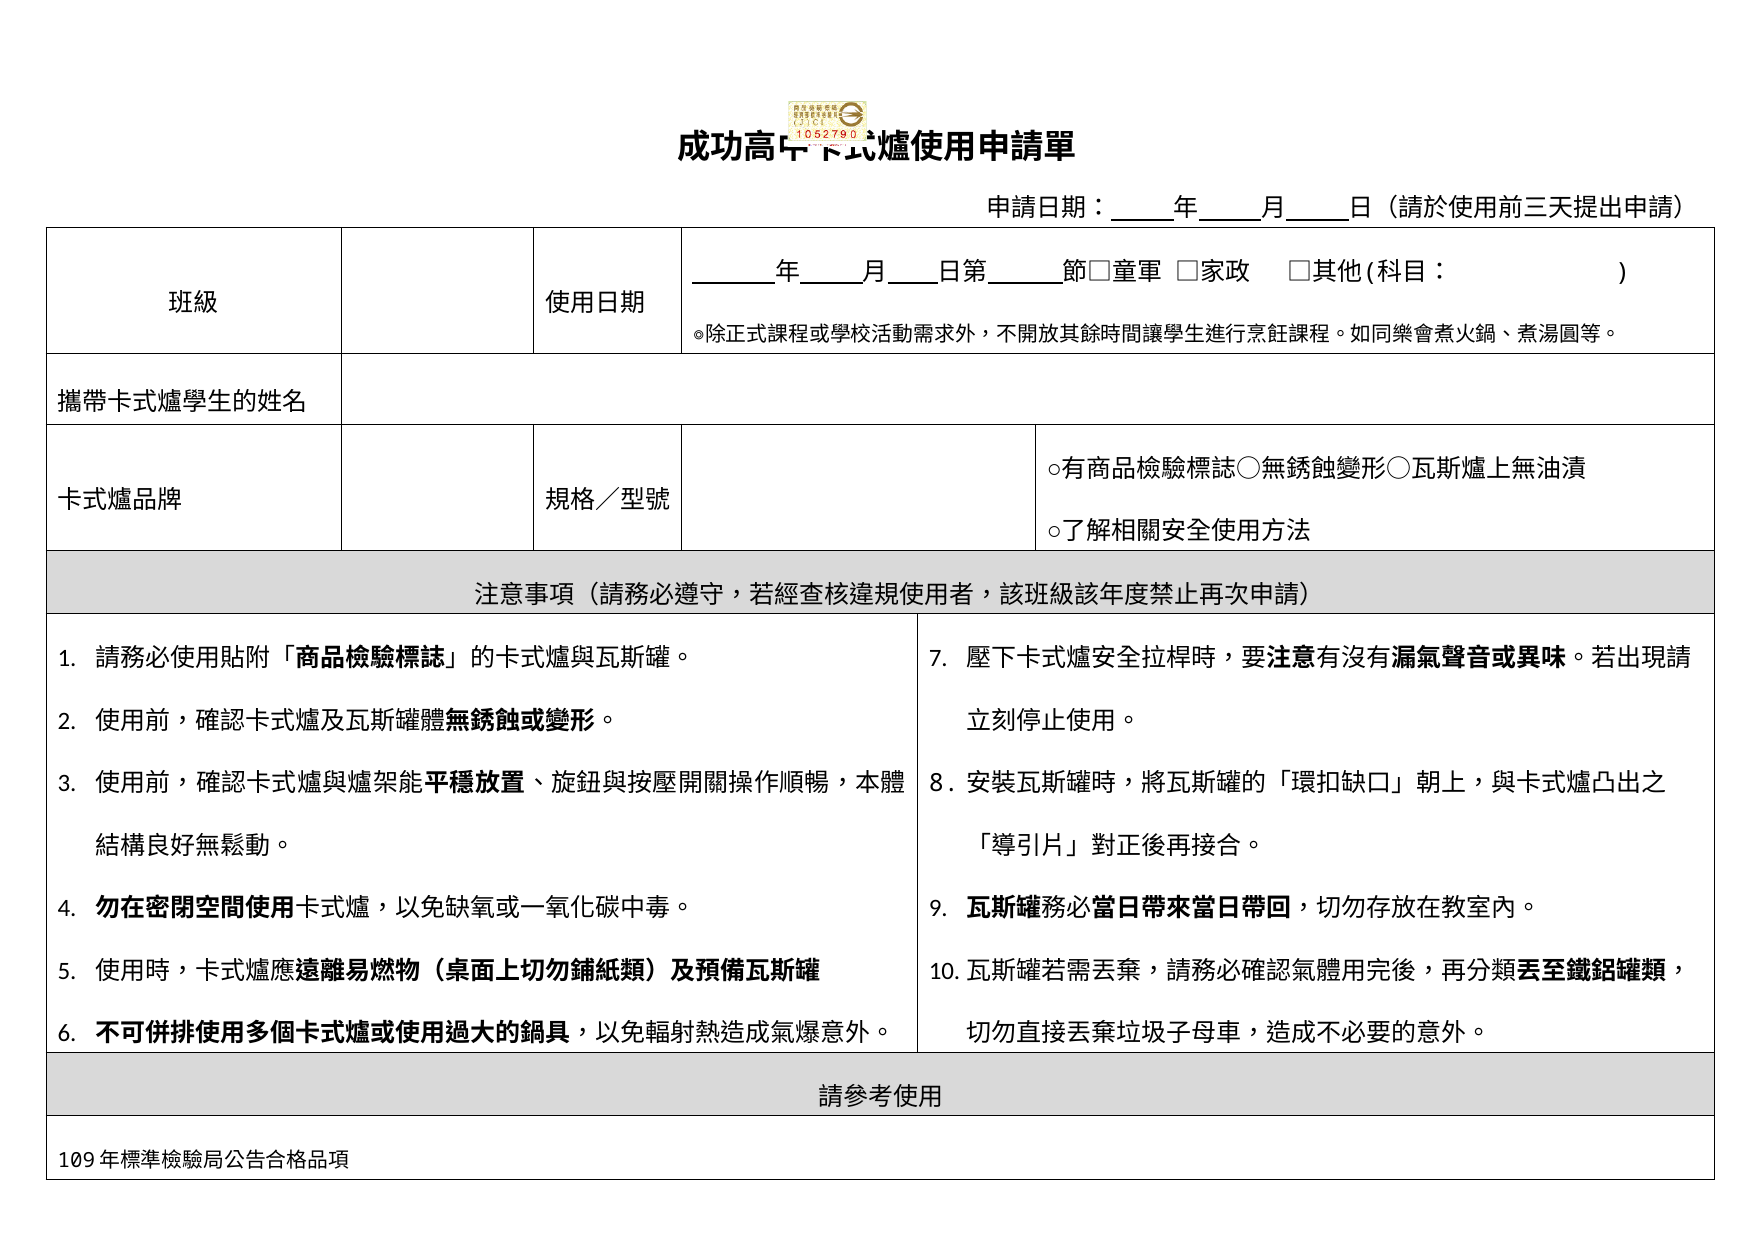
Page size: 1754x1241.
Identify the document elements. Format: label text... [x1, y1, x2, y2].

table_header 班級 [47, 228, 341, 353]
text 申請日期： 年 月 日（請於使用前三天提出申請） [150, 164, 1698, 227]
table_header 年 月 日第 節□童軍 □家政 □其他(科目： ) ◎除正式課程或學校活動需求外，不開放其餘時間讓學生進行烹飪課程。如同樂會煮火鍋、煮湯圓等。 [682, 228, 1714, 353]
table_header [342, 228, 533, 353]
table_cell 規格／型號 [534, 425, 681, 550]
table_cell ○有商品檢驗標誌○無銹蝕變形○瓦斯爐上無油漬 ○了解相關安全使用方法 [1036, 425, 1714, 550]
table_cell 109年標準檢驗局公告合格品項 [47, 1116, 1714, 1179]
table_cell 請參考使用 [47, 1053, 1714, 1115]
table_cell 注意事項（請務必遵守，若經查核違規使用者，該班級該年度禁止再次申請） [47, 551, 1714, 613]
table_cell 攜帶卡式爐學生的姓名 [47, 354, 341, 424]
table_cell [342, 354, 1714, 424]
table_cell [682, 425, 1035, 550]
text 成功高中卡式爐使用申請單 [150, 102, 1604, 164]
table_cell 請務必使用貼附「商品檢驗標誌」的卡式爐與瓦斯罐。 使用前，確認卡式爐及瓦斯罐體無銹蝕或變形。 使用前，確認卡式爐與爐架能平穩放置、旋鈕與按壓開關操作順暢，本體結構良好無鬆動。 勿在密閉空間使用卡式爐，以免缺氧或一氧化碳中毒。 使用時，卡式爐應遠離易燃物（桌面上切勿鋪紙類）及預備瓦斯罐 不可併排使用多個卡式爐或使用過大的鍋具，以免輻射熱造成氣爆意外。 [47, 614, 917, 1052]
table_header 使用日期 [534, 228, 681, 353]
table_cell [342, 425, 533, 550]
table_cell 卡式爐品牌 [47, 425, 341, 550]
table_cell 壓下卡式爐安全拉桿時，要注意有沒有漏氣聲音或異味。若出現請立刻停止使用。 安裝瓦斯罐時，將瓦斯罐的「環扣缺口」朝上，與卡式爐凸出之「導引片」對正後再接合。 瓦斯罐務必當日帶來當日帶回，切勿存放在教室內。 瓦斯罐若需丟棄，請務必確認氣體用完後，再分類丟至鐵鋁罐類，切勿直接丟棄垃圾子母車，造成不必要的意外。 [918, 614, 1714, 1052]
